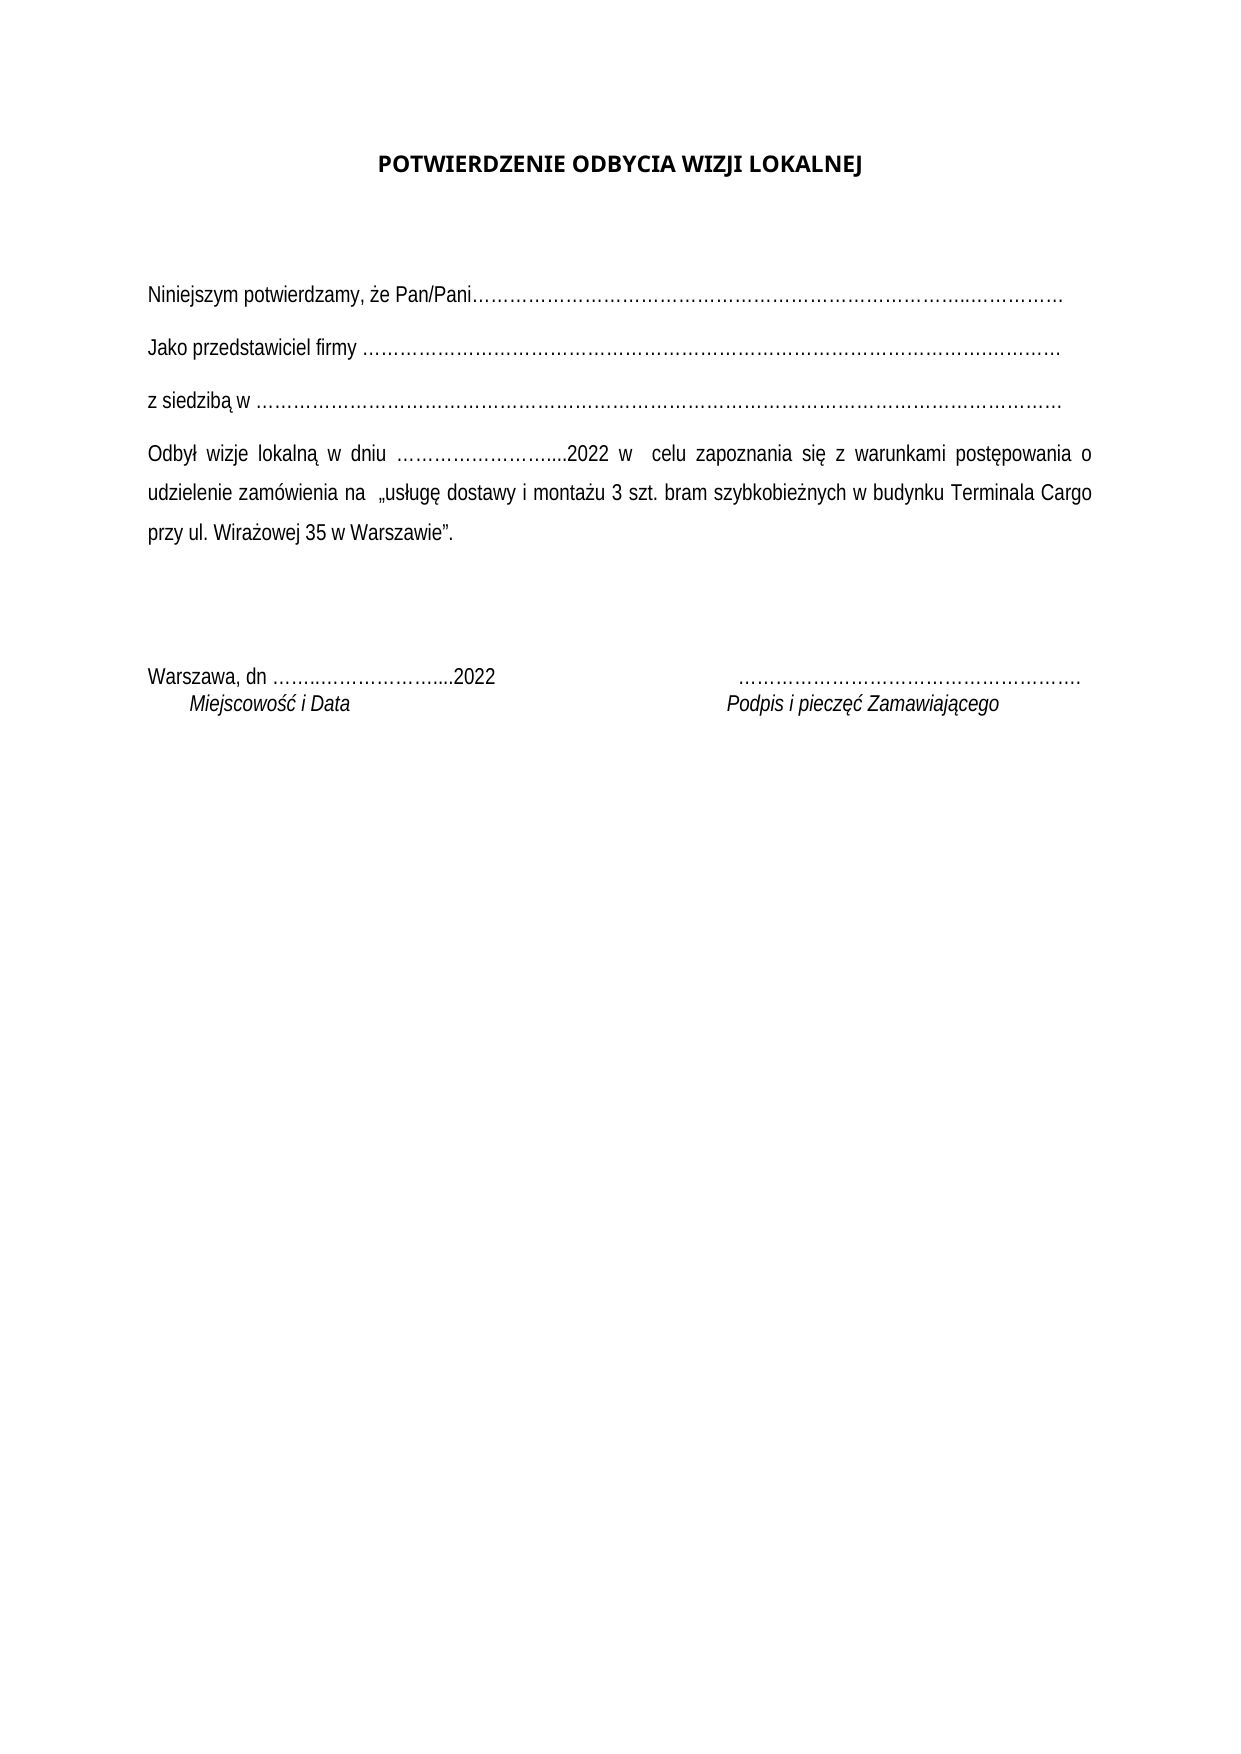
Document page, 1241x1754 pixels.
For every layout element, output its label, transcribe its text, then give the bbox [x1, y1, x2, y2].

text Niniejszym potwierdzamy, że Pan/Pani……………………………………………………………………..…………… [148, 281, 1093, 308]
text Odbył wizje lokalną w dniu ……………………....2022 w celu zapoznania się z warunkami postępowania o udzielenie zamówienia na „usługę dostawy i montażu 3 szt. bram szybkobieżnych w budynku Terminala Cargo przy ul. Wirażowej 35 w Warszawie”. [148, 439, 1093, 545]
text Jako przedstawiciel firmy ……………………………………………………………………………………….………… z siedzibą w ………………………………………………………………………………………………………………… [148, 334, 1093, 413]
text Miejscowość i Data Podpis i pieczęć Zamawiającego [148, 690, 1093, 716]
text POTWIERDZENIE ODBYCIA WIZJI LOKALNEJ [148, 148, 1093, 179]
text Warszawa, dn ……..………………....2022 ………………………………………………. [148, 663, 1093, 690]
